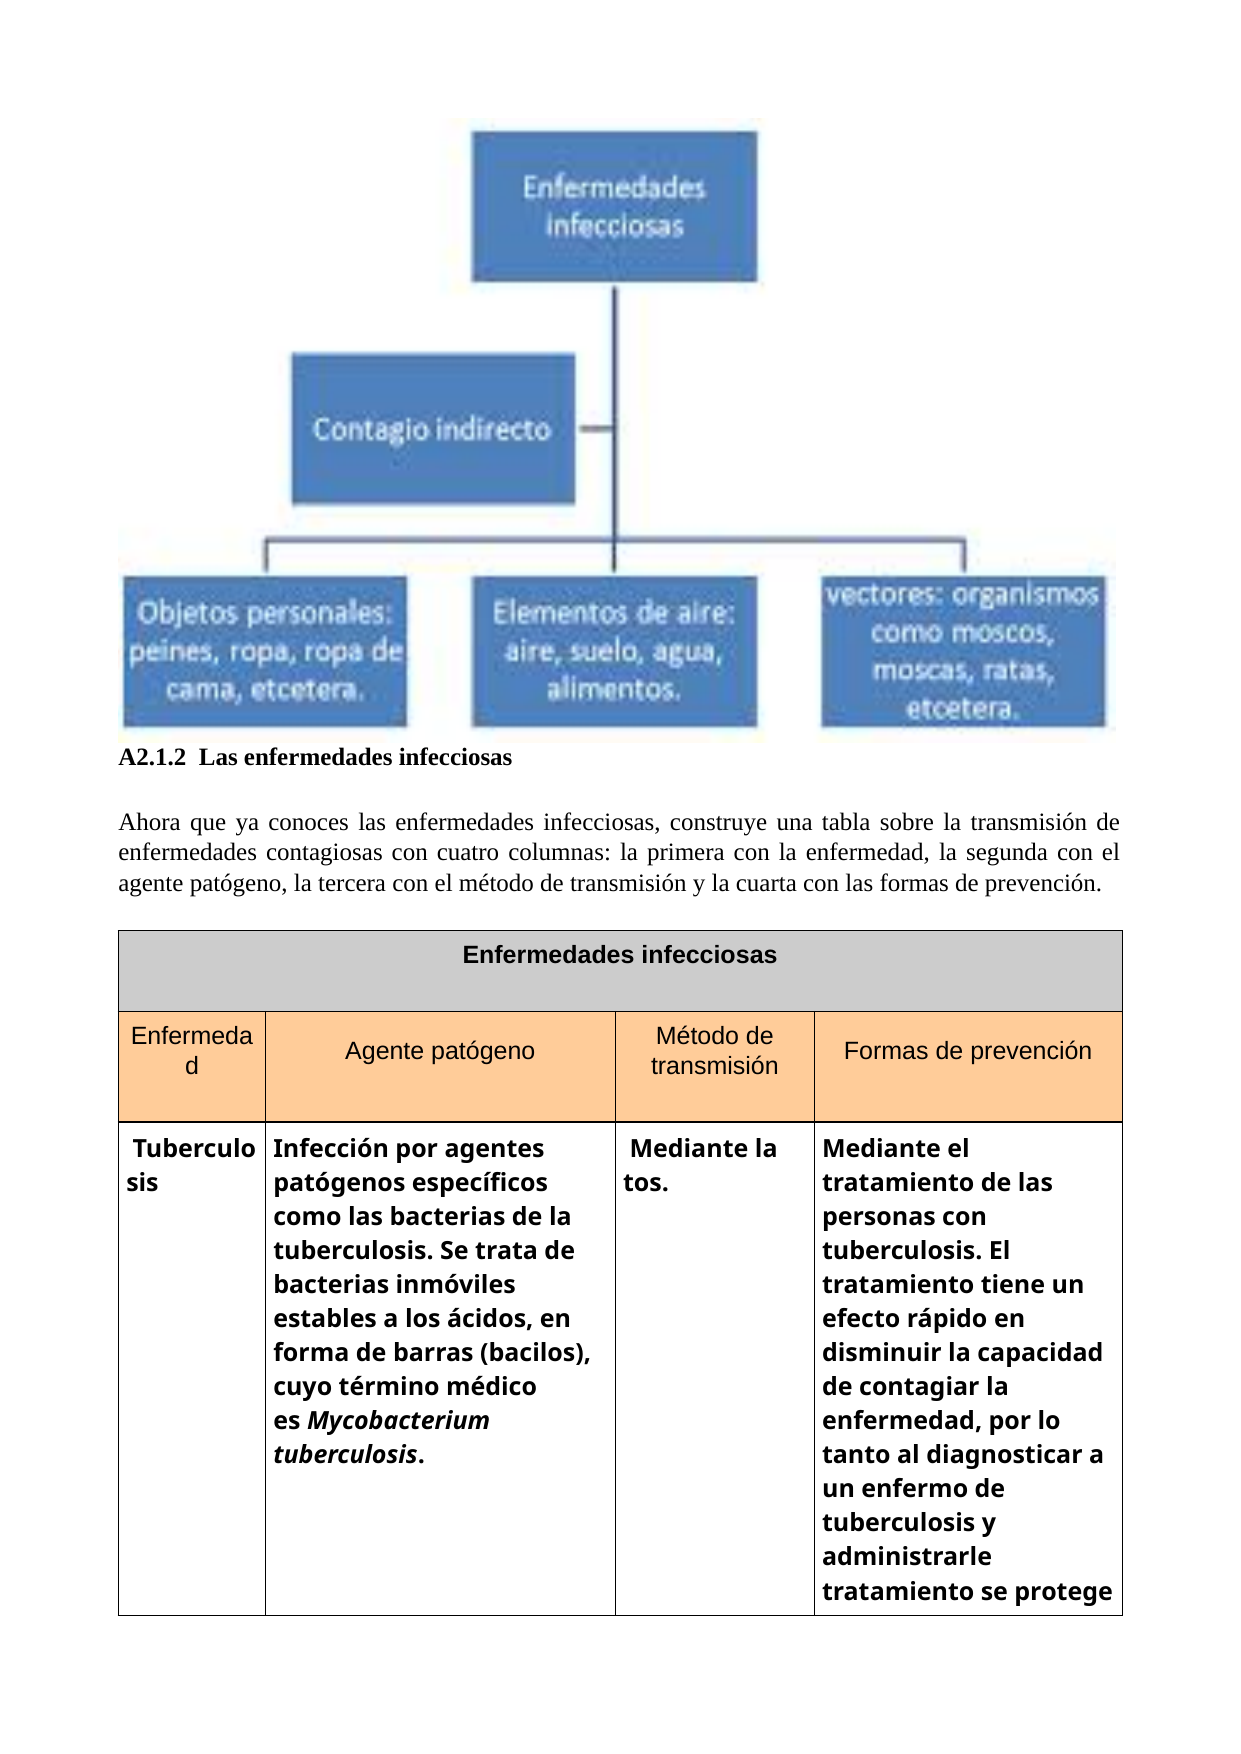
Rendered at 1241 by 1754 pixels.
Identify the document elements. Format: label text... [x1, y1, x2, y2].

text A2.1.2 Las enfermedades infecciosas [118, 118, 1122, 771]
table_cell Tuberculosis [119, 1123, 265, 1615]
table_cell Agente patógeno [266, 1012, 615, 1121]
table_cell Infección por agentes patógenos específicos como las bacterias de la tuberculosis. Se trata de bacterias inmóviles estables a los ácidos, en forma de barras (bacilos), cuyo término médico es Mycobacterium tuberculosis. [266, 1123, 615, 1615]
table_cell Método de transmisión [616, 1012, 814, 1121]
table_header Enfermedades infecciosas [119, 931, 1122, 1011]
table_cell Formas de prevención [815, 1012, 1122, 1121]
table_cell Mediante el tratamiento de las personas con tuberculosis. El tratamiento tiene un efecto rápido en disminuir la capacidad de contagiar la enfermedad, por lo tanto al diagnosticar a un enfermo de tuberculosis y administrarle tratamiento se protege [815, 1123, 1122, 1615]
table_cell Mediante la tos. [616, 1123, 814, 1615]
table_cell Enfermedad [119, 1012, 265, 1121]
picture [118, 118, 1116, 743]
text Ahora que ya conoces las enfermedades infecciosas, construye una tabla sobre la transmisión de enfermedades contagiosas con cuatro columnas: la primera con la enfermedad, la segunda con el agente patógeno, la tercera con el método de transmisión y la cuarta con las formas de prevención. [118, 805, 1122, 897]
